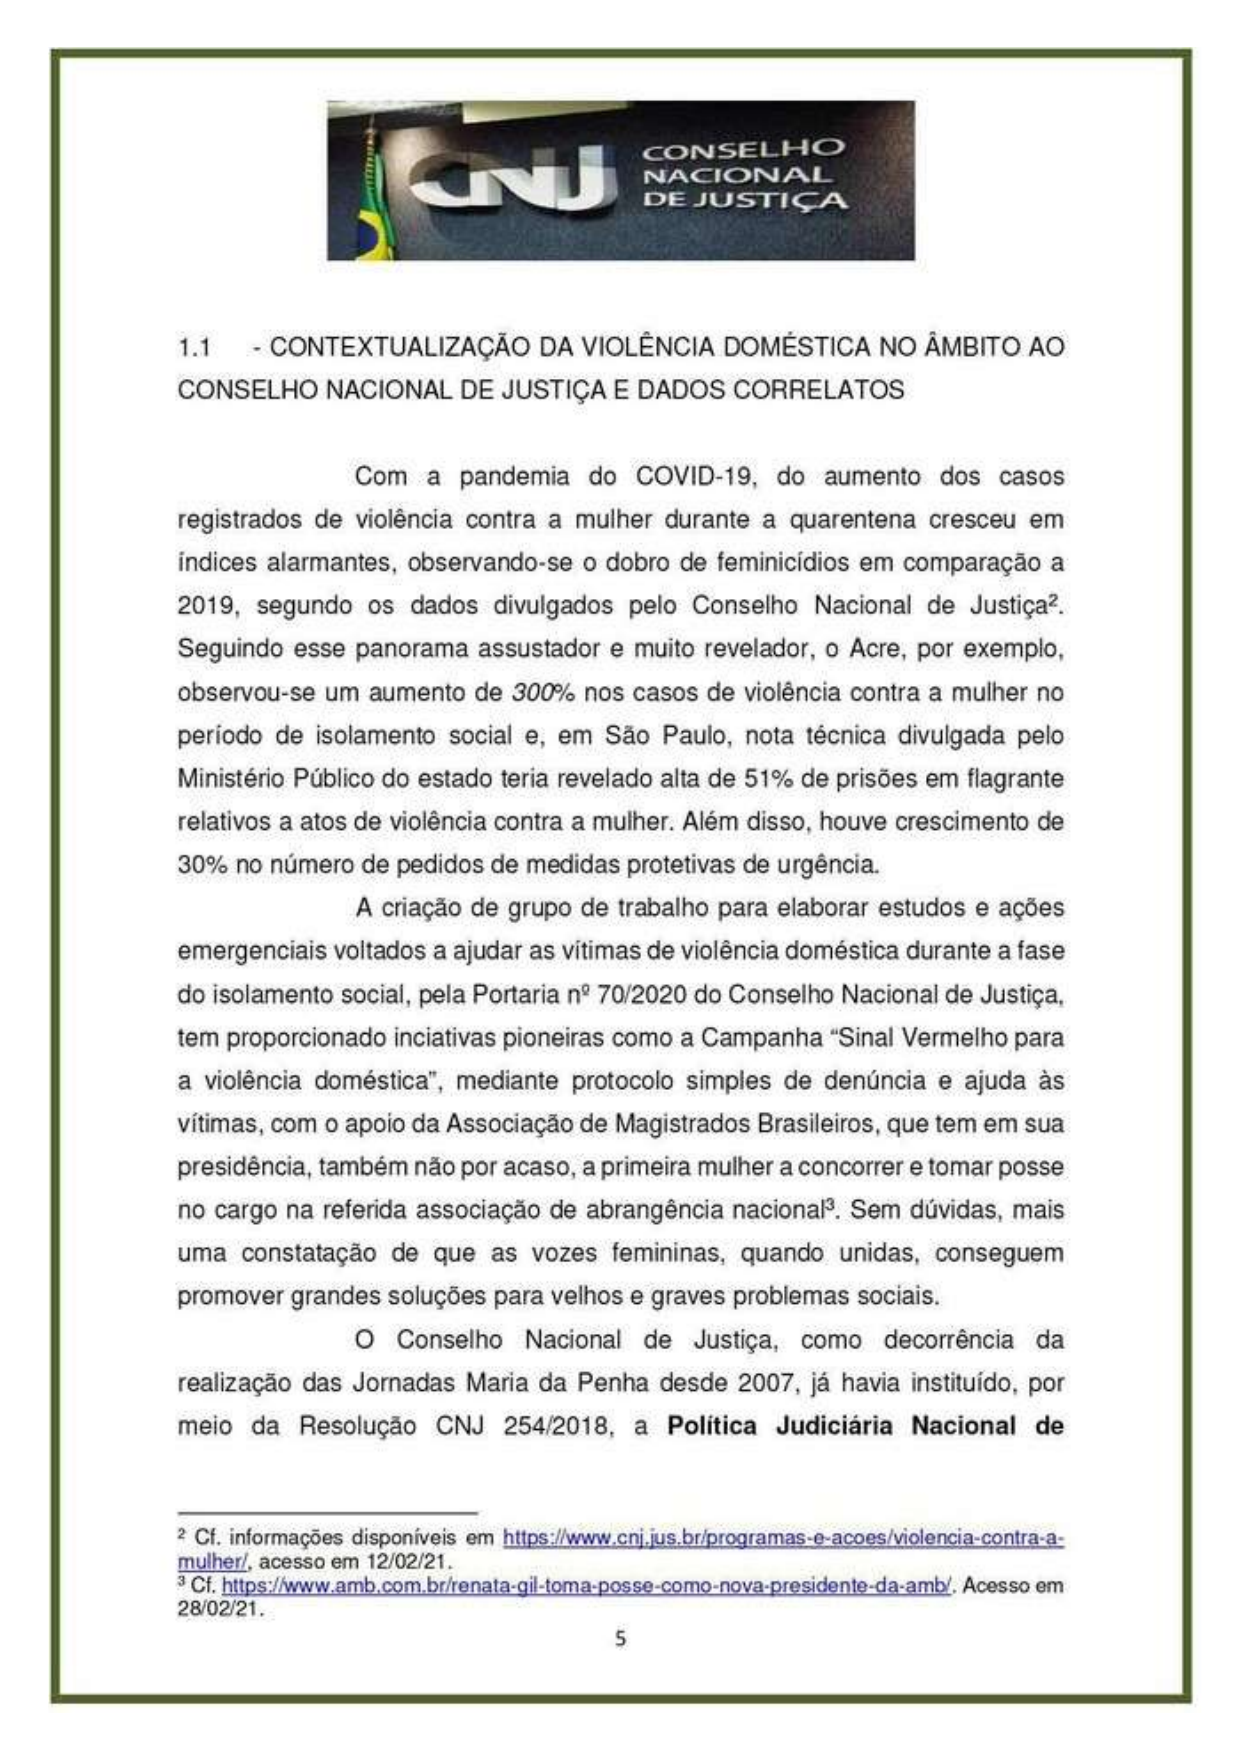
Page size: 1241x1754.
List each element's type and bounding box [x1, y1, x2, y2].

picture [48, 47, 1202, 1713]
